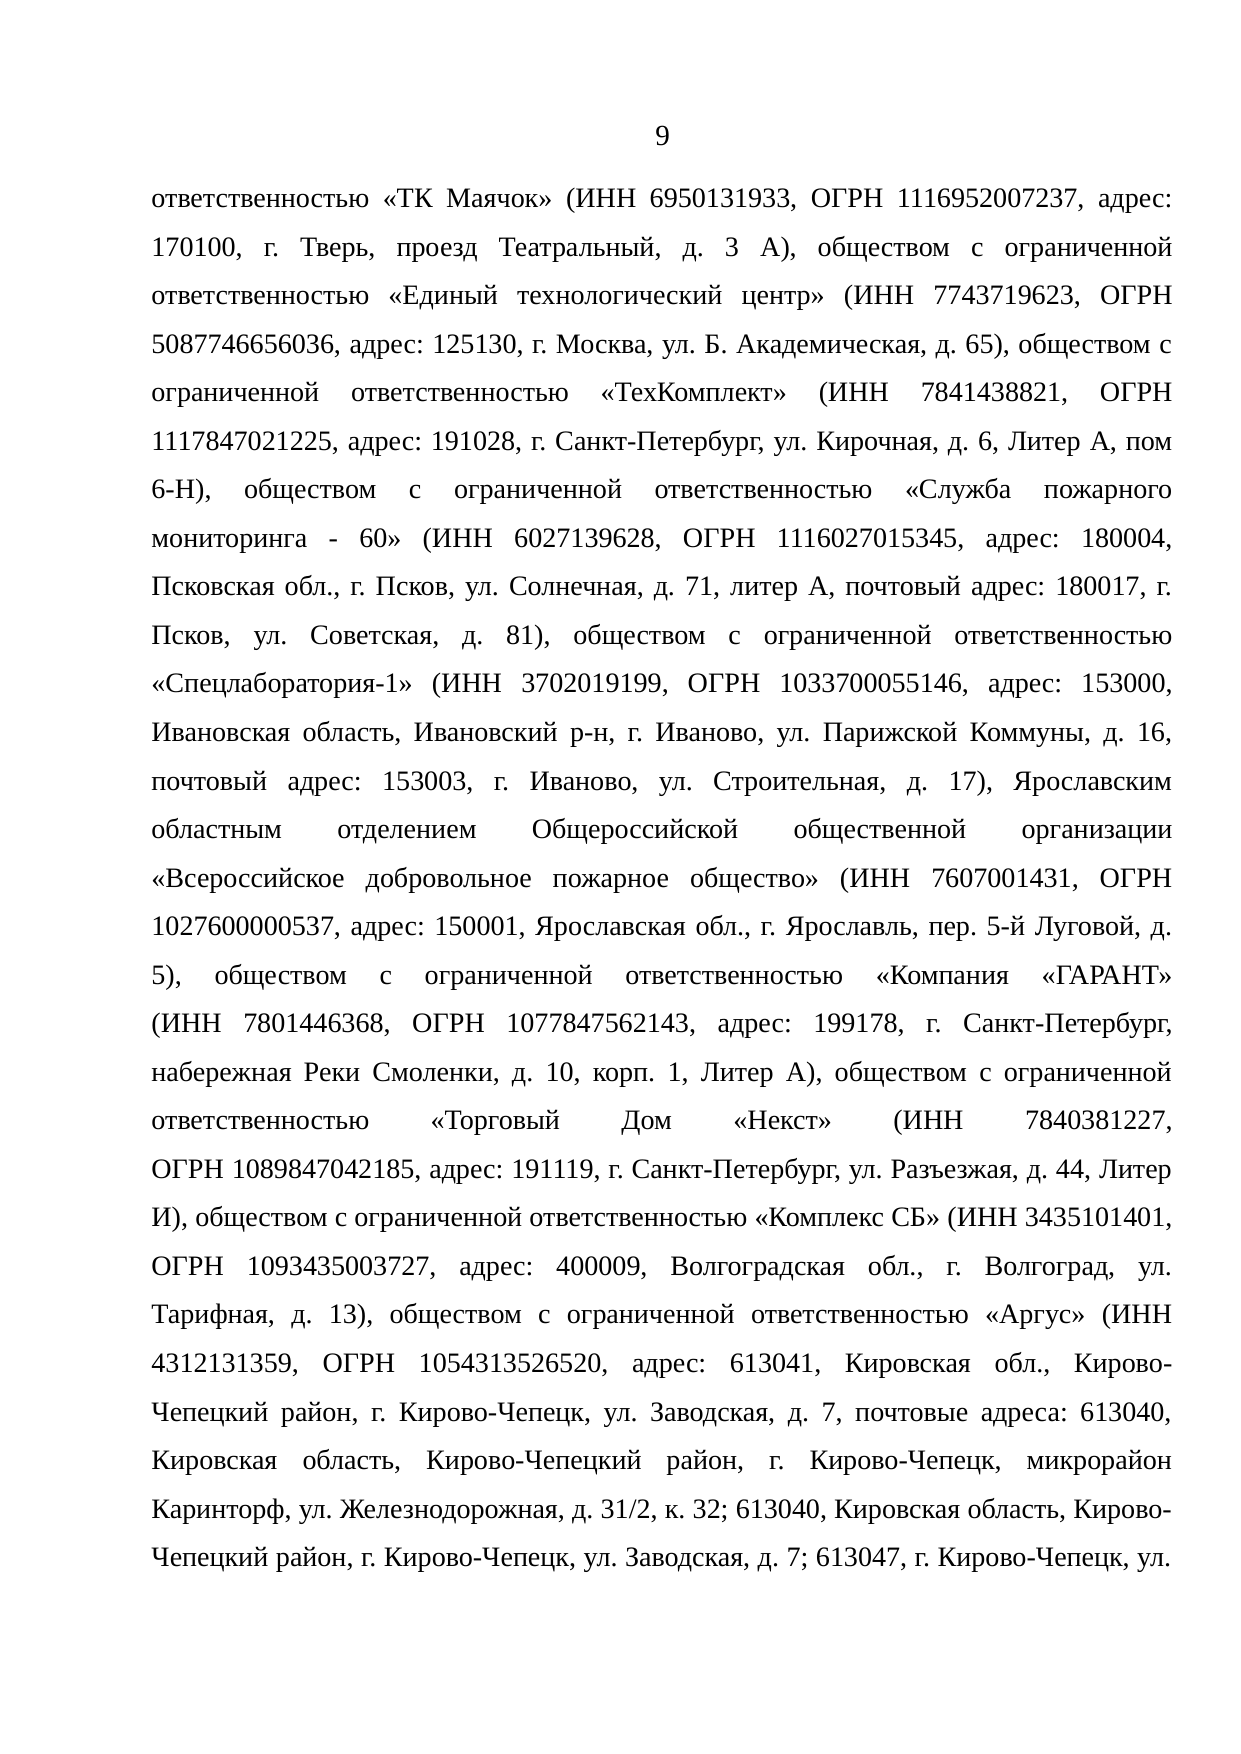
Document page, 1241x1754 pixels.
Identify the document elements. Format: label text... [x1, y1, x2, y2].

text ответственностью «ТК Маячок» (ИНН 6950131933, ОГРН 1116952007237, адрес: 170100, г. Тверь, проезд Театральный, д. 3 А), обществом с ограниченной ответственностью «Единый технологический центр» (ИНН 7743719623, ОГРН 5087746656036, адрес: 125130, г. Москва, ул. Б. Академическая, д. 65), обществом с ограниченной ответственностью «ТехКомплект» (ИНН 7841438821, ОГРН 1117847021225, адрес: 191028, г. Санкт-Петербург, ул. Кирочная, д. 6, Литер А, пом 6-Н), обществом с ограниченной ответственностью «Служба пожарного мониторинга - 60» (ИНН 6027139628, ОГРН 1116027015345, адрес: 180004, Псковская обл., г. Псков, ул. Солнечная, д. 71, литер А, почтовый адрес: 180017, г. Псков, ул. Советская, д. 81), обществом с ограниченной ответственностью «Спецлаборатория-1» (ИНН 3702019199, ОГРН 1033700055146, адрес: 153000, Ивановская область, Ивановский р-н, г. Иваново, ул. Парижской Коммуны, д. 16, почтовый адрес: 153003, г. Иваново, ул. Строительная, д. 17), Ярославским областным отделением Общероссийской общественной организации «Всероссийское добровольное пожарное общество» (ИНН 7607001431, ОГРН 1027600000537, адрес: 150001, Ярославская обл., г. Ярославль, пер. 5-й Луговой, д. 5), обществом с ограниченной ответственностью «Компания «ГАРАНТ» (ИНН 7801446368, ОГРН 1077847562143, адрес: 199178, г. Санкт-Петербург, набережная Реки Смоленки, д. 10, корп. 1, Литер А), обществом с ограниченной ответственностью «Торговый Дом «Некст» (ИНН 7840381227, ОГРН 1089847042185, адрес: 191119, г. Санкт-Петербург, ул. Разъезжая, д. 44, Литер И), обществом с ограниченной ответственностью «Комплекс СБ» (ИНН 3435101401, ОГРН 1093435003727, адрес: 400009, Волгоградская обл., г. Волгоград, ул. Тарифная, д. 13), обществом с ограниченной ответственностью «Аргус» (ИНН 4312131359, ОГРН 1054313526520, адрес: 613041, Кировская обл., Кирово-Чепецкий район, г. Кирово-Чепецк, ул. Заводская, д. 7, почтовые адреса: 613040, Кировская область, Кирово-Чепецкий район, г. Кирово-Чепецк, микрорайон Каринторф, ул. Железнодорожная, д. 31/2, к. 32; 613040, Кировская область, Кирово-Чепецкий район, г. Кирово-Чепецк, ул. Заводская, д. 7; 613047, г. Кирово-Чепецк, ул. [151, 181, 1173, 1573]
